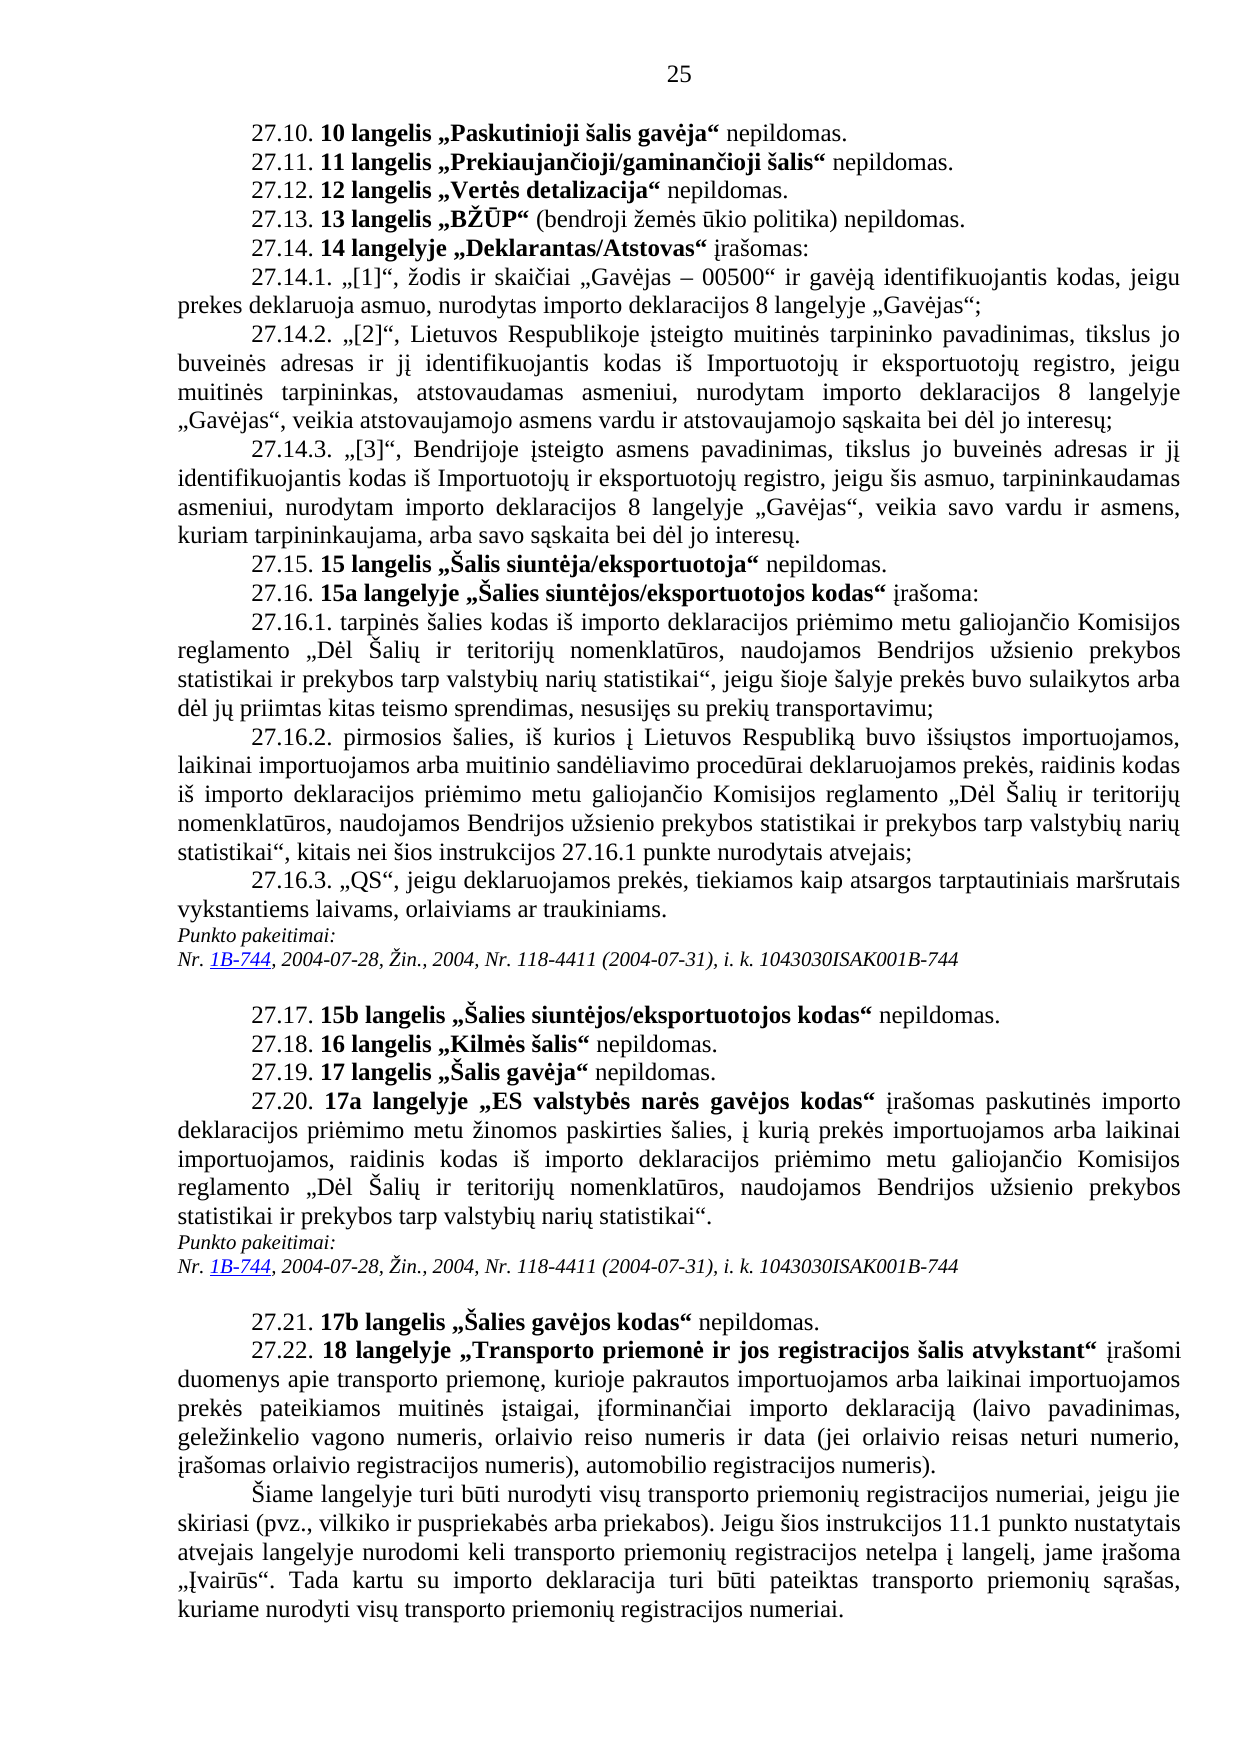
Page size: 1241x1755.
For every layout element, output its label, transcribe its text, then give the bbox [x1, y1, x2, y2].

text 27.14. 14 langelyje „Deklarantas/Atstovas“ įrašomas: [177, 233, 1181, 262]
text 27.15. 15 langelis „Šalis siuntėja/eksportuotoja“ nepildomas. [177, 549, 1181, 578]
text Nr. 1B-744, 2004-07-28, Žin., 2004, Nr. 118-4411 (2004-07-31), i. k. 1043030ISAK001B-744 [177, 1254, 1181, 1278]
text 27.18. 16 langelis „Kilmės šalis“ nepildomas. [177, 1029, 1181, 1057]
text 27.19. 17 langelis „Šalis gavėja“ nepildomas. [177, 1057, 1181, 1086]
text 27.20. 17a langelyje „ES valstybės narės gavėjos kodas“ įrašomas paskutinės importo deklaracijos priėmimo metu žinomos paskirties šalies, į kurią prekės importuojamos arba laikinai importuojamos, raidinis kodas iš importo deklaracijos priėmimo metu galiojančio Komisijos reglamento „Dėl Šalių ir teritorijų nomenklatūros, naudojamos Bendrijos užsienio prekybos statistikai ir prekybos tarp valstybių narių statistikai“. [177, 1086, 1181, 1230]
text 27.10. 10 langelis „Paskutinioji šalis gavėja“ nepildomas. [177, 118, 1181, 147]
text Punkto pakeitimai: [177, 923, 1181, 947]
text 27.16.3. „QS“, jeigu deklaruojamos prekės, tiekiamos kaip atsargos tarptautiniais maršrutais vykstantiems laivams, orlaiviams ar traukiniams. [177, 866, 1181, 923]
text 27.14.1. „[1]“, žodis ir skaičiai „Gavėjas – 00500“ ir gavėją identifikuojantis kodas, jeigu prekes deklaruoja asmuo, nurodytas importo deklaracijos 8 langelyje „Gavėjas“; [177, 262, 1181, 319]
text Nr. 1B-744, 2004-07-28, Žin., 2004, Nr. 118-4411 (2004-07-31), i. k. 1043030ISAK001B-744 [177, 947, 1181, 971]
text 27.11. 11 langelis „Prekiaujančioji/gaminančioji šalis“ nepildomas. [177, 147, 1181, 176]
text 27.13. 13 langelis „BŽŪP“ (bendroji žemės ūkio politika) nepildomas. [177, 204, 1181, 233]
text Punkto pakeitimai: [177, 1230, 1181, 1254]
text 27.16.1. tarpinės šalies kodas iš importo deklaracijos priėmimo metu galiojančio Komisijos reglamento „Dėl Šalių ir teritorijų nomenklatūros, naudojamos Bendrijos užsienio prekybos statistikai ir prekybos tarp valstybių narių statistikai“, jeigu šioje šalyje prekės buvo sulaikytos arba dėl jų priimtas kitas teismo sprendimas, nesusijęs su prekių transportavimu; [177, 607, 1181, 722]
text 27.21. 17b langelis „Šalies gavėjos kodas“ nepildomas. [177, 1307, 1181, 1336]
text 27.16.2. pirmosios šalies, iš kurios į Lietuvos Respubliką buvo išsiųstos importuojamos, laikinai importuojamos arba muitinio sandėliavimo procedūrai deklaruojamos prekės, raidinis kodas iš importo deklaracijos priėmimo metu galiojančio Komisijos reglamento „Dėl Šalių ir teritorijų nomenklatūros, naudojamos Bendrijos užsienio prekybos statistikai ir prekybos tarp valstybių narių statistikai“, kitais nei šios instrukcijos 27.16.1 punkte nurodytais atvejais; [177, 722, 1181, 866]
text 27.17. 15b langelis „Šalies siuntėjos/eksportuotojos kodas“ nepildomas. [177, 1000, 1181, 1029]
text 27.14.3. „[3]“, Bendrijoje įsteigto asmens pavadinimas, tikslus jo buveinės adresas ir jį identifikuojantis kodas iš Importuotojų ir eksportuotojų registro, jeigu šis asmuo, tarpininkaudamas asmeniui, nurodytam importo deklaracijos 8 langelyje „Gavėjas“, veikia savo vardu ir asmens, kuriam tarpininkaujama, arba savo sąskaita bei dėl jo interesų. [177, 434, 1181, 549]
text 27.16. 15a langelyje „Šalies siuntėjos/eksportuotojos kodas“ įrašoma: [177, 578, 1181, 607]
text 27.14.2. „[2]“, Lietuvos Respublikoje įsteigto muitinės tarpininko pavadinimas, tikslus jo buveinės adresas ir jį identifikuojantis kodas iš Importuotojų ir eksportuotojų registro, jeigu muitinės tarpininkas, atstovaudamas asmeniui, nurodytam importo deklaracijos 8 langelyje „Gavėjas“, veikia atstovaujamojo asmens vardu ir atstovaujamojo sąskaita bei dėl jo interesų; [177, 319, 1181, 434]
text 27.12. 12 langelis „Vertės detalizacija“ nepildomas. [177, 176, 1181, 204]
text Šiame langelyje turi būti nurodyti visų transporto priemonių registracijos numeriai, jeigu jie skiriasi (pvz., vilkiko ir puspriekabės arba priekabos). Jeigu šios instrukcijos 11.1 punkto nustatytais atvejais langelyje nurodomi keli transporto priemonių registracijos netelpa į langelį, jame įrašoma „Įvairūs“. Tada kartu su importo deklaracija turi būti pateiktas transporto priemonių sąrašas, kuriame nurodyti visų transporto priemonių registracijos numeriai. [177, 1479, 1181, 1623]
text 27.22. 18 langelyje „Transporto priemonė ir jos registracijos šalis atvykstant“ įrašomi duomenys apie transporto priemonę, kurioje pakrautos importuojamos arba laikinai importuojamos prekės pateikiamos muitinės įstaigai, įforminančiai importo deklaraciją (laivo pavadinimas, geležinkelio vagono numeris, orlaivio reiso numeris ir data (jei orlaivio reisas neturi numerio, įrašomas orlaivio registracijos numeris), automobilio registracijos numeris). [177, 1336, 1181, 1479]
